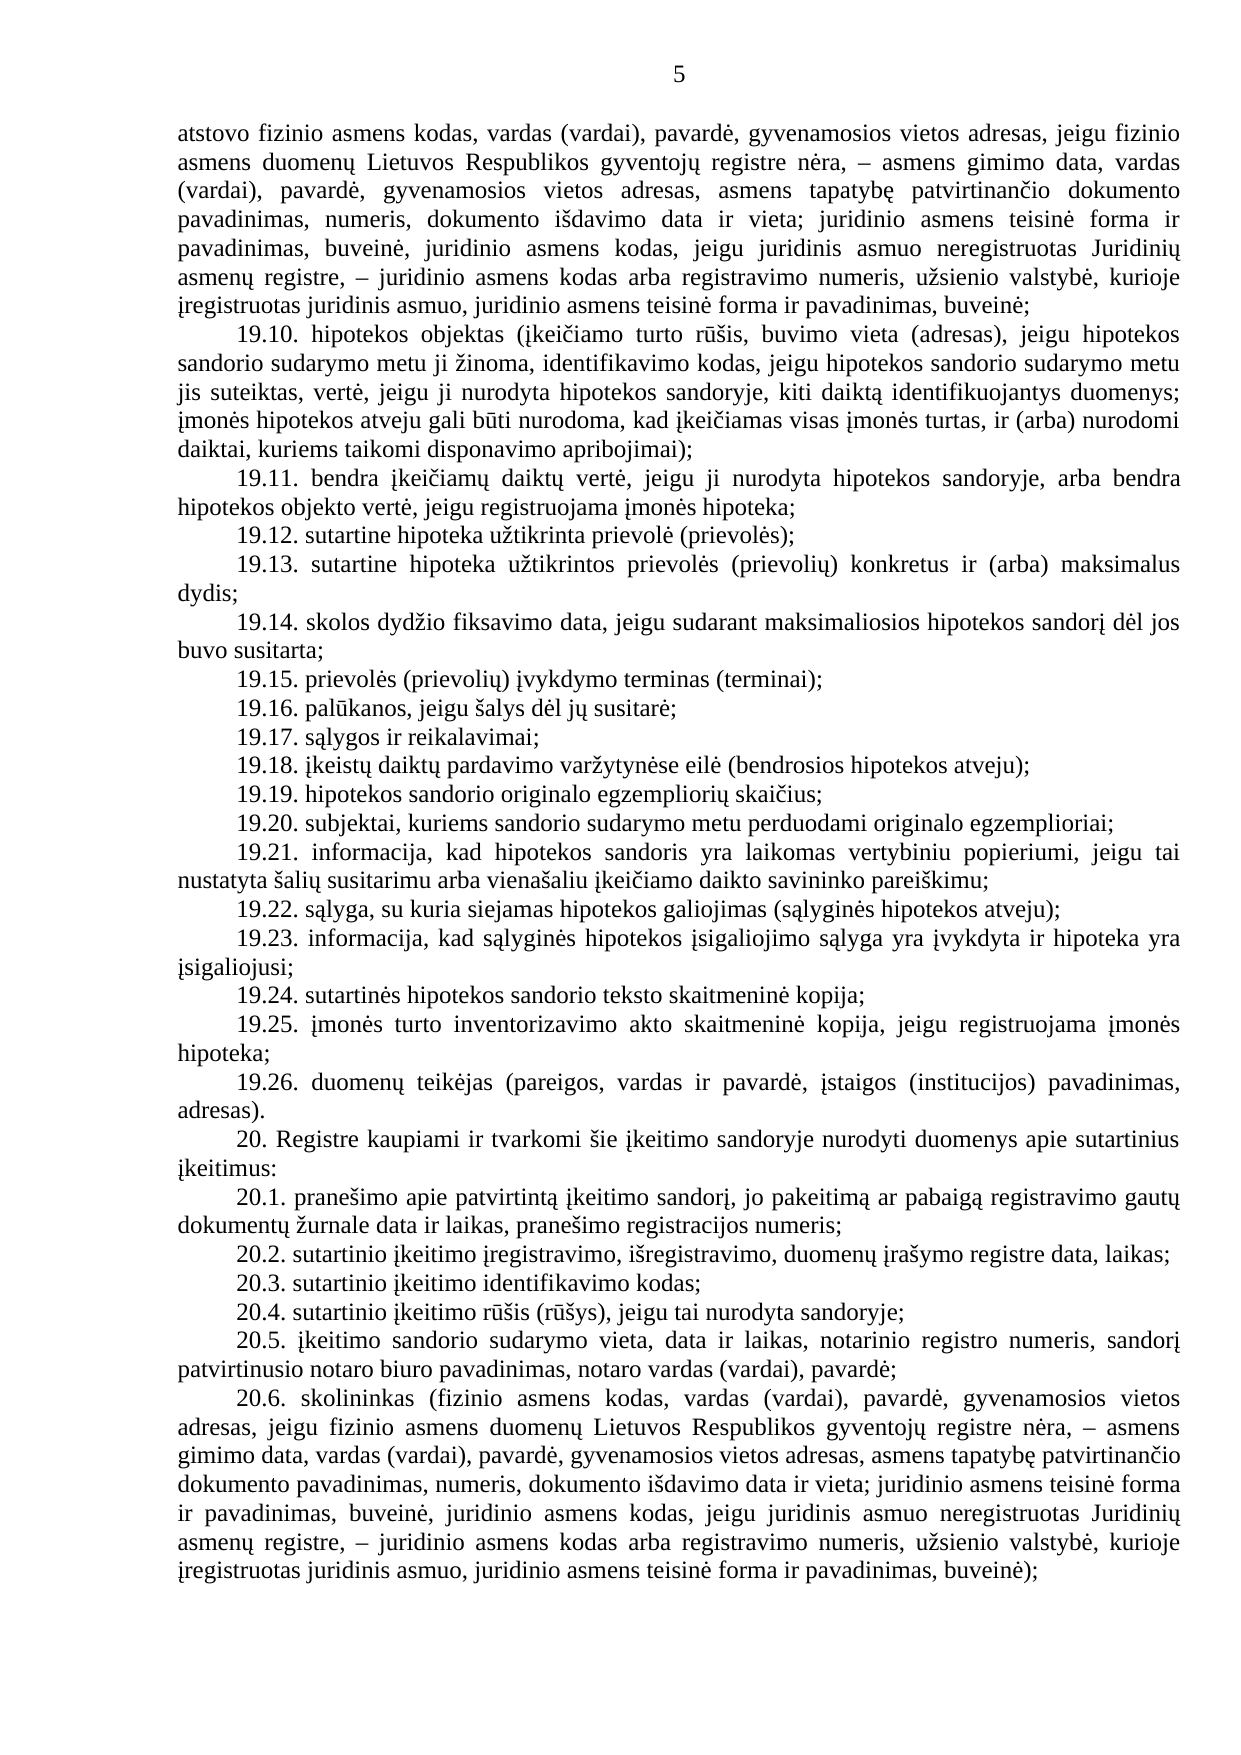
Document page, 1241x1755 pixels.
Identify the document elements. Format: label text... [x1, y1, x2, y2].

text 20.4. sutartinio įkeitimo rūšis (rūšys), jeigu tai nurodyta sandoryje; [177, 1297, 1181, 1326]
text 19.14. skolos dydžio fiksavimo data, jeigu sudarant maksimaliosios hipotekos sandorį dėl jos buvo susitarta; [177, 607, 1181, 664]
text 19.21. informacija, kad hipotekos sandoris yra laikomas vertybiniu popieriumi, jeigu tai nustatyta šalių susitarimu arba vienašaliu įkeičiamo daikto savininko pareiškimu; [177, 837, 1181, 894]
text 20.5. įkeitimo sandorio sudarymo vieta, data ir laikas, notarinio registro numeris, sandorį patvirtinusio notaro biuro pavadinimas, notaro vardas (vardai), pavardė; [177, 1326, 1181, 1383]
text 20.6. skolininkas (fizinio asmens kodas, vardas (vardai), pavardė, gyvenamosios vietos adresas, jeigu fizinio asmens duomenų Lietuvos Respublikos gyventojų registre nėra, – asmens gimimo data, vardas (vardai), pavardė, gyvenamosios vietos adresas, asmens tapatybę patvirtinančio dokumento pavadinimas, numeris, dokumento išdavimo data ir vieta; juridinio asmens teisinė forma ir pavadinimas, buveinė, juridinio asmens kodas, jeigu juridinis asmuo neregistruotas Juridinių asmenų registre, – juridinio asmens kodas arba registravimo numeris, užsienio valstybė, kurioje įregistruotas juridinis asmuo, juridinio asmens teisinė forma ir pavadinimas, buveinė); [177, 1383, 1181, 1584]
text 19.22. sąlyga, su kuria siejamas hipotekos galiojimas (sąlyginės hipotekos atveju); [177, 894, 1181, 923]
text 19.10. hipotekos objektas (įkeičiamo turto rūšis, buvimo vieta (adresas), jeigu hipotekos sandorio sudarymo metu ji žinoma, identifikavimo kodas, jeigu hipotekos sandorio sudarymo metu jis suteiktas, vertė, jeigu ji nurodyta hipotekos sandoryje, kiti daiktą identifikuojantys duomenys; įmonės hipotekos atveju gali būti nurodoma, kad įkeičiamas visas įmonės turtas, ir (arba) nurodomi daiktai, kuriems taikomi disponavimo apribojimai); [177, 319, 1181, 463]
text 19.12. sutartine hipoteka užtikrinta prievolė (prievolės); [177, 521, 1181, 549]
text 19.23. informacija, kad sąlyginės hipotekos įsigaliojimo sąlyga yra įvykdyta ir hipoteka yra įsigaliojusi; [177, 923, 1181, 981]
text 19.24. sutartinės hipotekos sandorio teksto skaitmeninė kopija; [177, 981, 1181, 1009]
text 19.18. įkeistų daiktų pardavimo varžytynėse eilė (bendrosios hipotekos atveju); [177, 751, 1181, 779]
text 19.25. įmonės turto inventorizavimo akto skaitmeninė kopija, jeigu registruojama įmonės hipoteka; [177, 1009, 1181, 1067]
text 19.15. prievolės (prievolių) įvykdymo terminas (terminai); [177, 664, 1181, 693]
text 20.1. pranešimo apie patvirtintą įkeitimo sandorį, jo pakeitimą ar pabaigą registravimo gautų dokumentų žurnale data ir laikas, pranešimo registracijos numeris; [177, 1182, 1181, 1239]
text 19.17. sąlygos ir reikalavimai; [177, 722, 1181, 751]
text 20.2. sutartinio įkeitimo įregistravimo, išregistravimo, duomenų įrašymo registre data, laikas; [177, 1239, 1181, 1268]
text 20.3. sutartinio įkeitimo identifikavimo kodas; [177, 1268, 1181, 1297]
text atstovo fizinio asmens kodas, vardas (vardai), pavardė, gyvenamosios vietos adresas, jeigu fizinio asmens duomenų Lietuvos Respublikos gyventojų registre nėra, – asmens gimimo data, vardas (vardai), pavardė, gyvenamosios vietos adresas, asmens tapatybę patvirtinančio dokumento pavadinimas, numeris, dokumento išdavimo data ir vieta; juridinio asmens teisinė forma ir pavadinimas, buveinė, juridinio asmens kodas, jeigu juridinis asmuo neregistruotas Juridinių asmenų registre, – juridinio asmens kodas arba registravimo numeris, užsienio valstybė, kurioje įregistruotas juridinis asmuo, juridinio asmens teisinė forma ir pavadinimas, buveinė; [177, 118, 1181, 319]
text 19.26. duomenų teikėjas (pareigos, vardas ir pavardė, įstaigos (institucijos) pavadinimas, adresas). [177, 1067, 1181, 1124]
text 19.20. subjektai, kuriems sandorio sudarymo metu perduodami originalo egzemplioriai; [177, 808, 1181, 837]
text 20. Registre kaupiami ir tvarkomi šie įkeitimo sandoryje nurodyti duomenys apie sutartinius įkeitimus: [177, 1124, 1181, 1182]
text 19.11. bendra įkeičiamų daiktų vertė, jeigu ji nurodyta hipotekos sandoryje, arba bendra hipotekos objekto vertė, jeigu registruojama įmonės hipoteka; [177, 463, 1181, 521]
text 19.13. sutartine hipoteka užtikrintos prievolės (prievolių) konkretus ir (arba) maksimalus dydis; [177, 549, 1181, 607]
text 19.16. palūkanos, jeigu šalys dėl jų susitarė; [177, 693, 1181, 722]
text 19.19. hipotekos sandorio originalo egzempliorių skaičius; [177, 779, 1181, 808]
